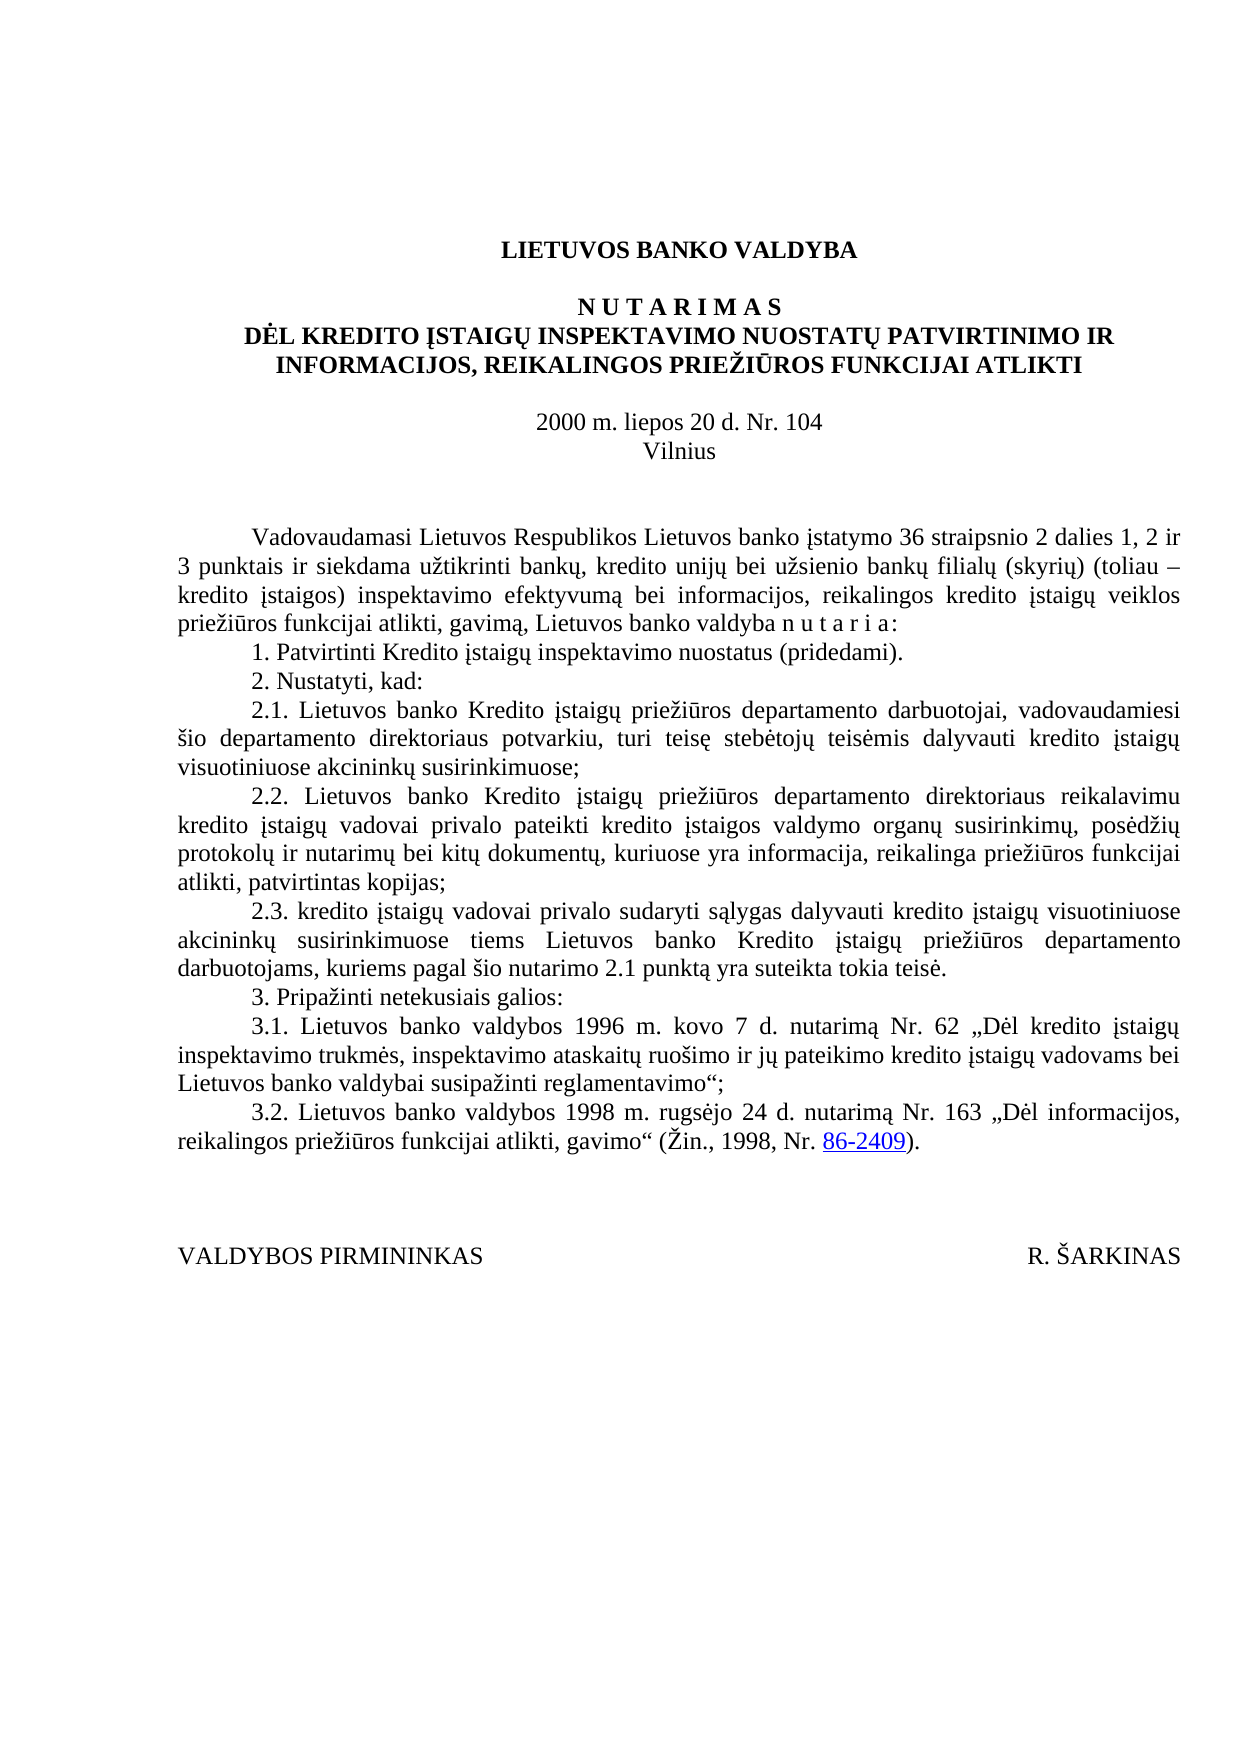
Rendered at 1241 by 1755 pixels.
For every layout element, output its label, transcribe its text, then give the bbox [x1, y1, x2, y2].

text N U T A R I M A S [177, 292, 1181, 321]
text Vadovaudamasi Lietuvos Respublikos Lietuvos banko įstatymo 36 straipsnio 2 dalies 1, 2 ir 3 punktais ir siekdama užtikrinti bankų, kredito unijų bei užsienio bankų filialų (skyrių) (toliau – kredito įstaigos) inspektavimo efektyvumą bei informacijos, reikalingos kredito įstaigų veiklos priežiūros funkcijai atlikti, gavimą, Lietuvos banko valdyba nutaria: [177, 522, 1181, 637]
text 2.1. Lietuvos banko Kredito įstaigų priežiūros departamento darbuotojai, vadovaudamiesi šio departamento direktoriaus potvarkiu, turi teisę stebėtojų teisėmis dalyvauti kredito įstaigų visuotiniuose akcininkų susirinkimuose; [177, 695, 1181, 781]
text 3.2. Lietuvos banko valdybos 1998 m. rugsėjo 24 d. nutarimą Nr. 163 „Dėl informacijos, reikalingos priežiūros funkcijai atlikti, gavimo“ (Žin., 1998, Nr. 86-2409). [177, 1097, 1181, 1155]
text 2.3. kredito įstaigų vadovai privalo sudaryti sąlygas dalyvauti kredito įstaigų visuotiniuose akcininkų susirinkimuose tiems Lietuvos banko Kredito įstaigų priežiūros departamento darbuotojams, kuriems pagal šio nutarimo 2.1 punktą yra suteikta tokia teisė. [177, 896, 1181, 982]
text 1. Patvirtinti Kredito įstaigų inspektavimo nuostatus (pridedami). [177, 637, 1181, 666]
text Vilnius [177, 436, 1181, 465]
text 2.2. Lietuvos banko Kredito įstaigų priežiūros departamento direktoriaus reikalavimu kredito įstaigų vadovai privalo pateikti kredito įstaigos valdymo organų susirinkimų, posėdžių protokolų ir nutarimų bei kitų dokumentų, kuriuose yra informacija, reikalinga priežiūros funkcijai atlikti, patvirtintas kopijas; [177, 781, 1181, 896]
text 2. Nustatyti, kad: [177, 666, 1181, 695]
text 3.1. Lietuvos banko valdybos 1996 m. kovo 7 d. nutarimą Nr. 62 „Dėl kredito įstaigų inspektavimo trukmės, inspektavimo ataskaitų ruošimo ir jų pateikimo kredito įstaigų vadovams bei Lietuvos banko valdybai susipažinti reglamentavimo“; [177, 1011, 1181, 1097]
text 2000 m. liepos 20 d. Nr. 104 [177, 407, 1181, 436]
text LIETUVOS BANKO VALDYBA [177, 235, 1181, 263]
text 3. Pripažinti netekusiais galios: [177, 982, 1181, 1011]
text Valdybos pirmininkas R. Šarkinas [177, 1241, 1181, 1270]
text DĖL KREDITO ĮSTAIGŲ INSPEKTAVIMO NUOSTATŲ PATVIRTINIMO IR INFORMACIJOS, REIKALINGOS PRIEŽIŪROS FUNKCIJAI ATLIKTI [177, 321, 1181, 378]
